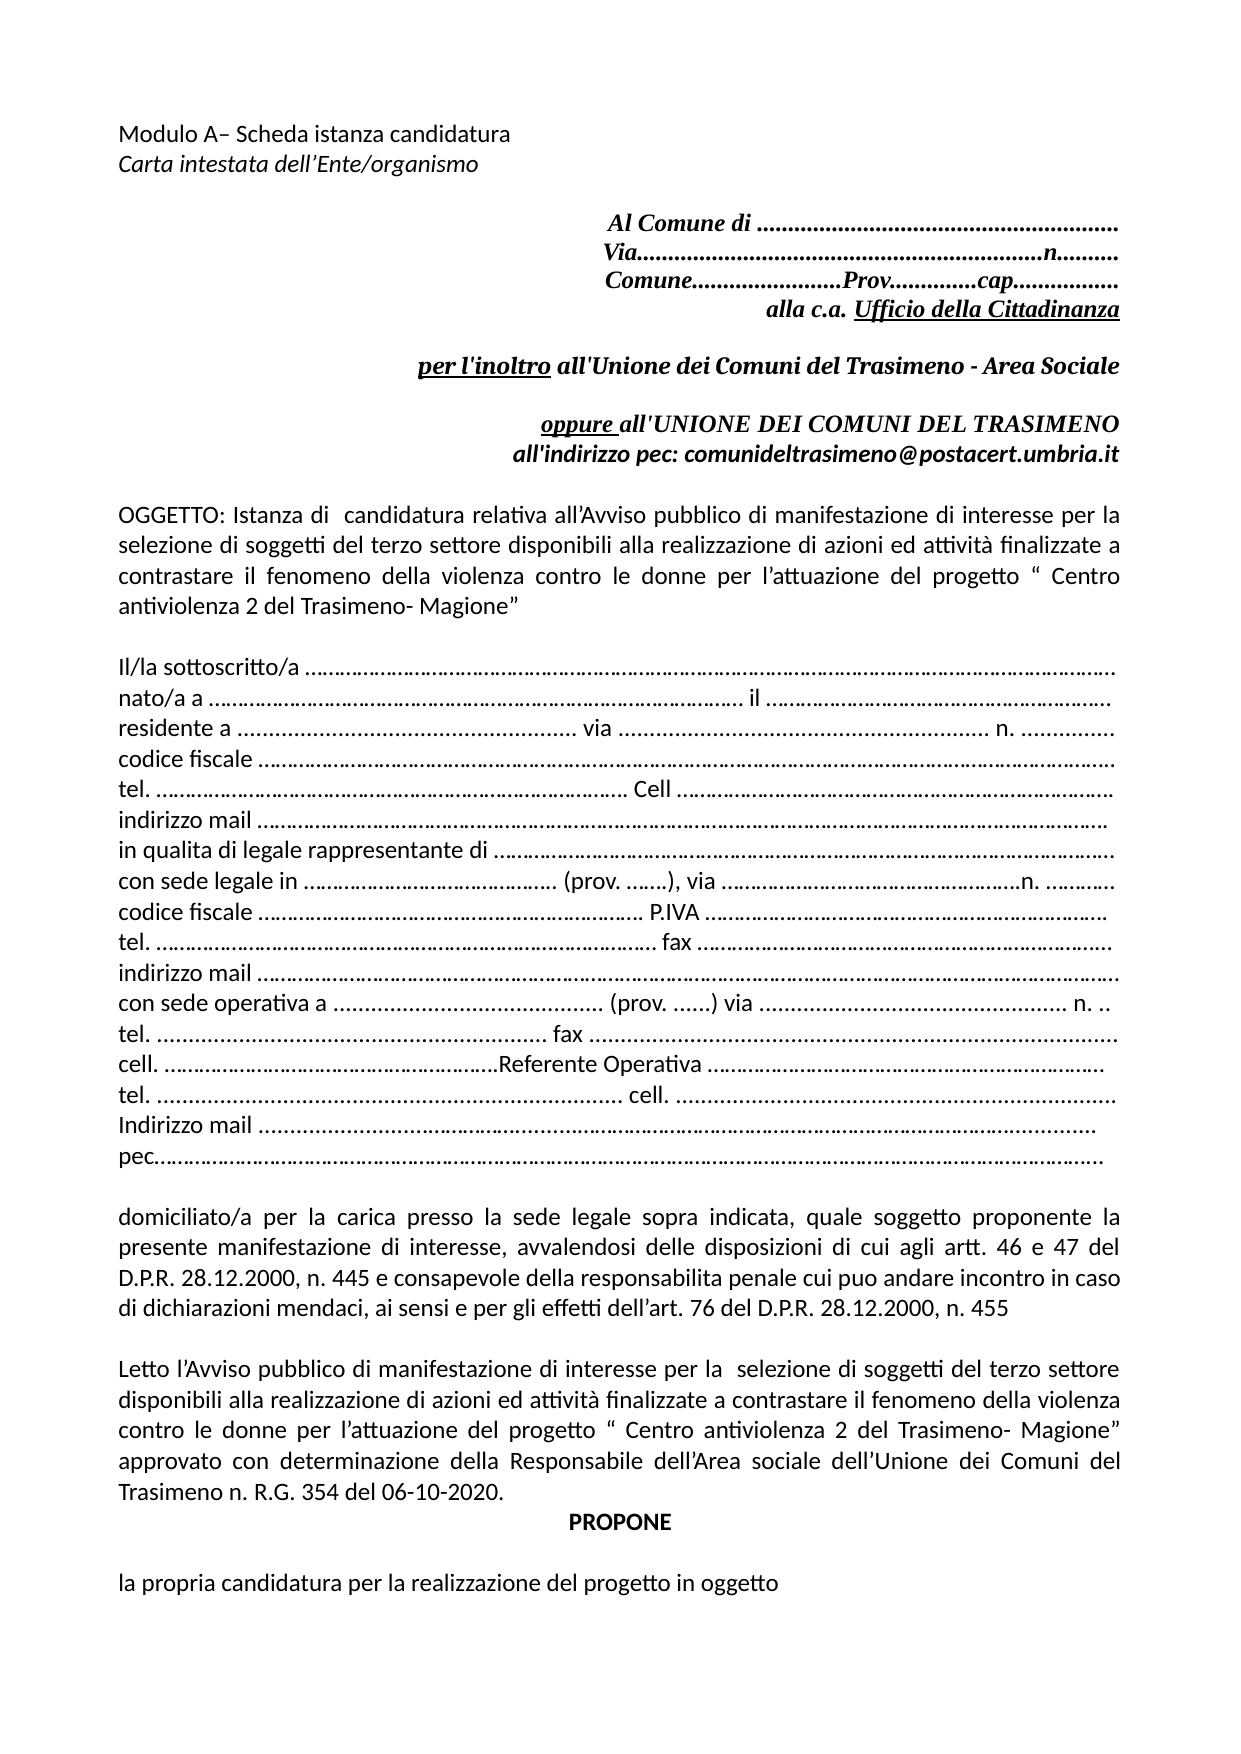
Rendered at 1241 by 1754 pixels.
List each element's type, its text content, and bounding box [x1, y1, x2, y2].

text codice fiscale …………………………………………………………. P.IVA ……………………………………………………………. [118, 896, 1122, 926]
text all'indirizzo pec: comunideltrasimeno@postacert.umbria.it [118, 438, 1122, 468]
text tel. ………………………………………………………………………. Cell …………………………………………………………………. [118, 774, 1122, 804]
text Al Comune di .......................................................... [118, 208, 1122, 237]
text indirizzo mail …………………………………………………………………………………………………………………………………… [118, 957, 1122, 987]
text Indirizzo mail ...........................……………..........………………………………………………………………….............. [118, 1109, 1122, 1140]
text Modulo A– Scheda istanza candidatura [118, 118, 1122, 149]
text con sede operativa a ........................................... (prov. ......) via ................................................. n. .. [118, 987, 1122, 1018]
text oppure all'UNIONE DEI COMUNI DEL TRASIMENO [118, 409, 1122, 438]
text in qualita di legale rappresentante di ……………………………………………………………………………………………… [118, 835, 1122, 865]
text Via.................................................................n.......... [118, 237, 1122, 265]
text Comune........................Prov..............cap................. [118, 265, 1122, 294]
text tel. .......................................................................... cell. ...................................................................... [118, 1079, 1122, 1109]
text alla c.a. Ufficio della Cittadinanza [118, 294, 1122, 323]
text tel. …………………………………………………………………………… fax ……………………………………………………………... [118, 926, 1122, 957]
text Carta intestata dell’Ente/organismo [118, 149, 1122, 179]
text tel. .............................................................. fax .................................................................................... [118, 1018, 1122, 1048]
text indirizzo mail …………………………………………………………………………………………………………………………………. [118, 804, 1122, 835]
text con sede legale in …………………………………….. (prov. …….), via …………………………………………….n. ………… [118, 865, 1122, 896]
text la propria candidatura per la realizzazione del progetto in oggetto [118, 1567, 1122, 1598]
text OGGETTO: Istanza di candidatura relativa all’Avviso pubblico di manifestazione di interesse per la selezione di soggetti del terzo settore disponibili alla realizzazione di azioni ed attività finalizzate a contrastare il fenomeno della violenza contro le donne per l’attuazione del progetto “ Centro antiviolenza 2 del Trasimeno- Magione” [118, 499, 1122, 621]
text codice fiscale ………………………………………………………………………………………………………………………………….. [118, 743, 1122, 774]
text per l'inoltro all'Unione dei Comuni del Trasimeno - Area Sociale [118, 352, 1122, 380]
text pec………………………………………………………………………………………………………………………………………………... [118, 1140, 1122, 1170]
text residente a ...................................................... via ........................................................... n. ............... [118, 713, 1122, 743]
text domiciliato/a per la carica presso la sede legale sopra indicata, quale soggetto proponente la presente manifestazione di interesse, avvalendosi delle disposizioni di cui agli artt. 46 e 47 del D.P.R. 28.12.2000, n. 445 e consapevole della responsabilita penale cui puo andare incontro in caso di dichiarazioni mendaci, ai sensi e per gli effetti dell’art. 76 del D.P.R. 28.12.2000, n. 455 [118, 1201, 1122, 1323]
text cell. ………………………………………………….Referente Operativa …………………………………………………………… [118, 1048, 1122, 1079]
text nato/a a ………………………………………………………………………………… il …………………………………………………… [118, 682, 1122, 713]
text Il/la sottoscritto/a …………………………………………………………………………………………………………………………… [118, 652, 1122, 682]
text Letto l’Avviso pubblico di manifestazione di interesse per la selezione di soggetti del terzo settore disponibili alla realizzazione di azioni ed attività finalizzate a contrastare il fenomeno della violenza contro le donne per l’attuazione del progetto “ Centro antiviolenza 2 del Trasimeno- Magione” approvato con determinazione della Responsabile dell’Area sociale dell’Unione dei Comuni del Trasimeno n. R.G. 354 del 06-10-2020. [118, 1353, 1122, 1506]
text PROPONE [118, 1506, 1122, 1537]
